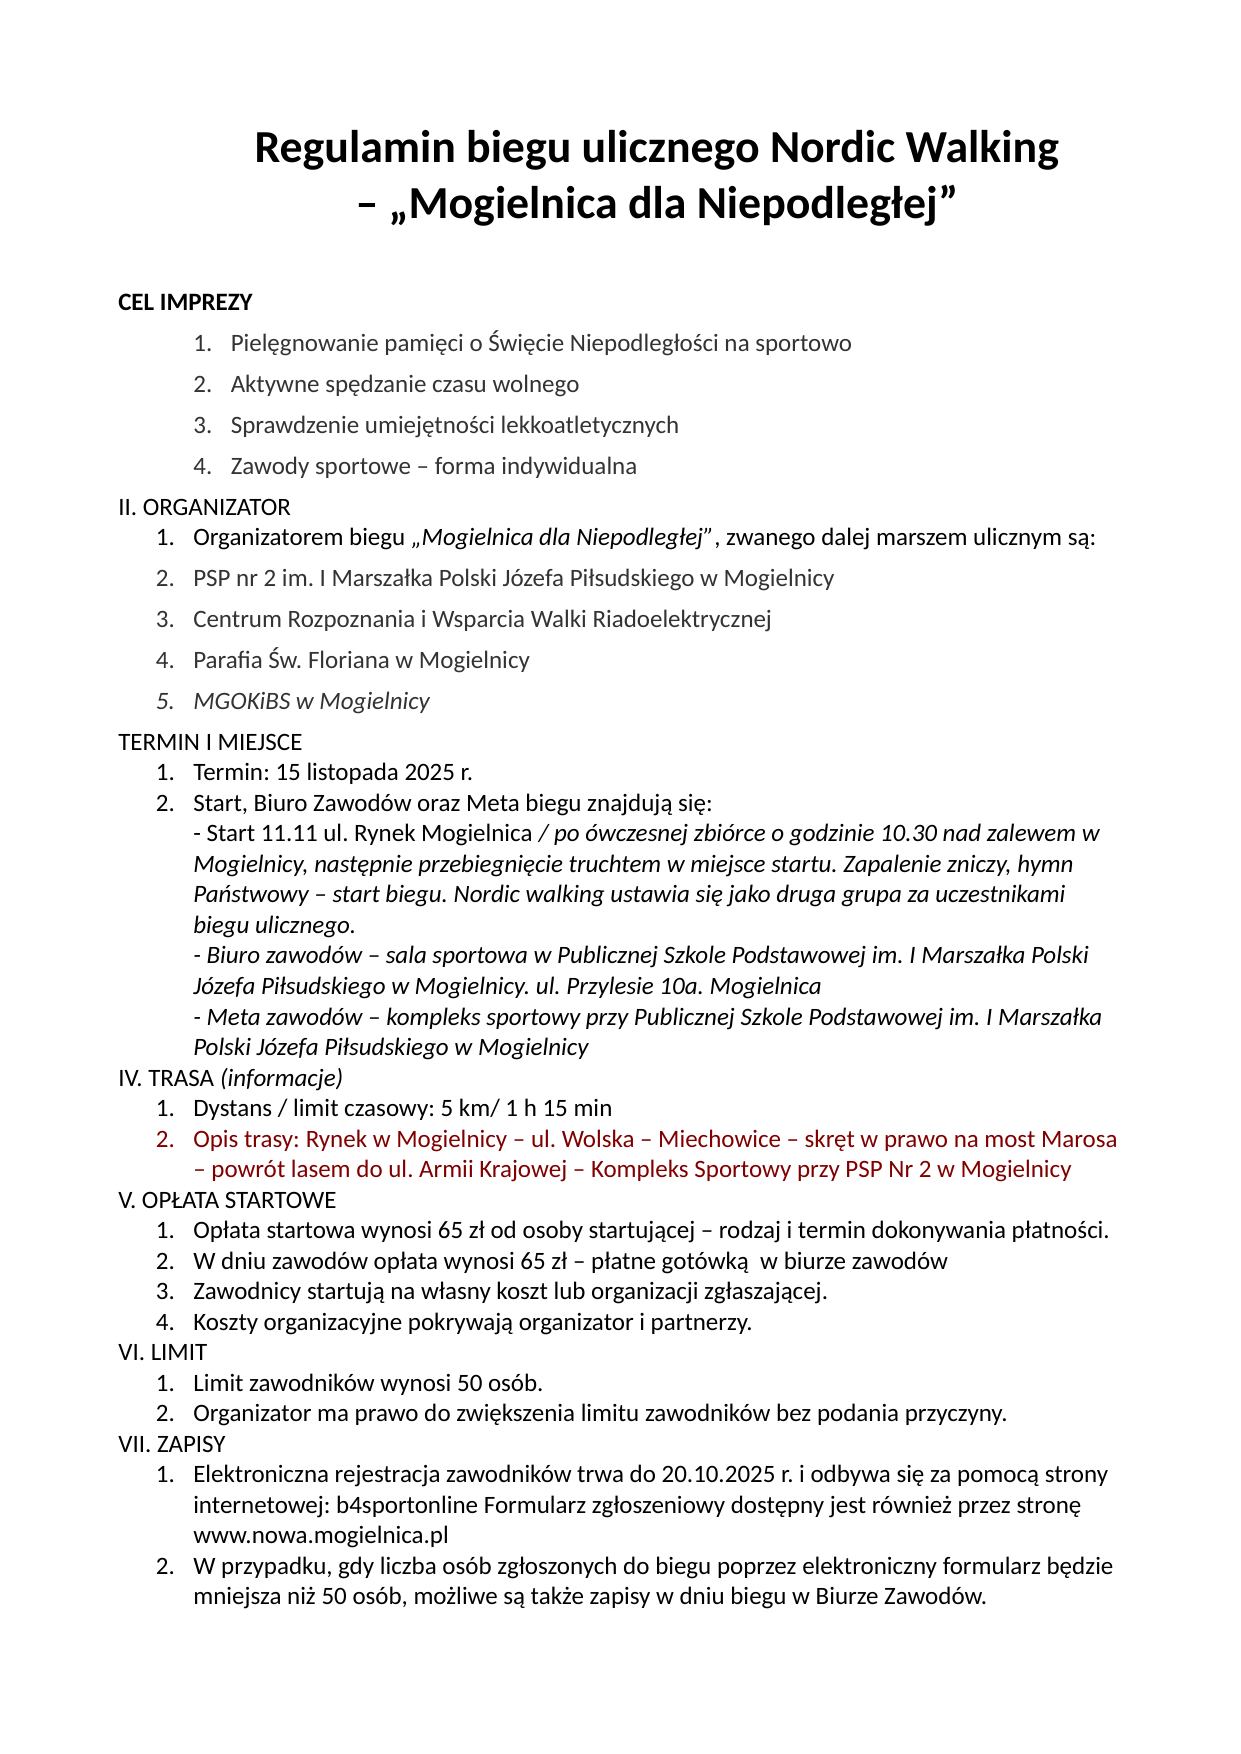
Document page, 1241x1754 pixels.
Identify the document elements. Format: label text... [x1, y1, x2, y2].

text VII. ZAPISY [118, 1428, 1122, 1458]
list Zawodnicy startują na własny koszt lub organizacji zgłaszającej. [156, 1275, 1122, 1306]
list Limit zawodników wynosi 50 osób. [156, 1367, 1122, 1397]
list Opis trasy: Rynek w Mogielnicy – ul. Wolska – Miechowice – skręt w prawo na most Marosa – powrót lasem do ul. Armii Krajowej – Kompleks Sportowy przy PSP Nr 2 w Mogielnicy [156, 1123, 1122, 1184]
list Termin: 15 listopada 2025 r. [156, 756, 1122, 787]
list W przypadku, gdy liczba osób zgłoszonych do biegu poprzez elektroniczny formularz będzie mniejsza niż 50 osób, możliwe są także zapisy w dniu biegu w Biurze Zawodów. [156, 1550, 1122, 1611]
list Start, Biuro Zawodów oraz Meta biegu znajdują się: [156, 787, 1122, 817]
list Opłata startowa wynosi 65 zł od osoby startującej – rodzaj i termin dokonywania płatności. [156, 1214, 1122, 1245]
list W dniu zawodów opłata wynosi 65 zł – płatne gotówką w biurze zawodów [156, 1245, 1122, 1275]
list Aktywne spędzanie czasu wolnego [193, 368, 1122, 398]
list Dystans / limit czasowy: 5 km/ 1 h 15 min [156, 1092, 1122, 1123]
list Elektroniczna rejestracja zawodników trwa do 20.10.2025 r. i odbywa się za pomocą strony internetowej: b4sportonline Formularz zgłoszeniowy dostępny jest również przez stronę www.nowa.mogielnica.pl [156, 1458, 1122, 1550]
list MGOKiBS w Mogielnicy [156, 685, 1122, 716]
text Regulamin biegu ulicznego Nordic Walking [192, 118, 1122, 174]
text – „Mogielnica dla Niepodległej” [192, 174, 1122, 230]
list Sprawdzenie umiejętności lekkoatletycznych [193, 409, 1122, 439]
list Organizatorem biegu „Mogielnica dla Niepodległej”, zwanego dalej marszem ulicznym są: [156, 521, 1122, 552]
list Koszty organizacyjne pokrywają organizator i partnerzy. [156, 1306, 1122, 1336]
text IV. TRASA (informacje) [118, 1062, 1122, 1092]
list - Biuro zawodów – sala sportowa w Publicznej Szkole Podstawowej im. I Marszałka Polski Józefa Piłsudskiego w Mogielnicy. ul. Przylesie 10a. Mogielnica [156, 939, 1122, 1001]
list - Meta zawodów – kompleks sportowy przy Publicznej Szkole Podstawowej im. I Marszałka Polski Józefa Piłsudskiego w Mogielnicy [156, 1001, 1122, 1062]
text V. OPŁATA STARTOWE [118, 1184, 1122, 1214]
list Centrum Rozpoznania i Wsparcia Walki Riadoelektrycznej [156, 603, 1122, 634]
list PSP nr 2 im. I Marszałka Polski Józefa Piłsudskiego w Mogielnicy [156, 562, 1122, 593]
text II. ORGANIZATOR [118, 491, 1122, 521]
list Pielęgnowanie pamięci o Święcie Niepodległości na sportowo [193, 327, 1122, 357]
text VI. LIMIT [118, 1336, 1122, 1367]
list - Start 11.11 ul. Rynek Mogielnica / po ówczesnej zbiórce o godzinie 10.30 nad zalewem w Mogielnicy, następnie przebiegnięcie truchtem w miejsce startu. Zapalenie zniczy, hymn Państwowy – start biegu. Nordic walking ustawia się jako druga grupa za uczestnikami biegu ulicznego. [156, 817, 1122, 939]
text CEL IMPREZY [118, 286, 1122, 317]
text TERMIN I MIEJSCE [118, 726, 1122, 756]
list Zawody sportowe – forma indywidualna [193, 450, 1122, 480]
list Parafia Św. Floriana w Mogielnicy [156, 644, 1122, 674]
list Organizator ma prawo do zwiększenia limitu zawodników bez podania przyczyny. [156, 1397, 1122, 1428]
